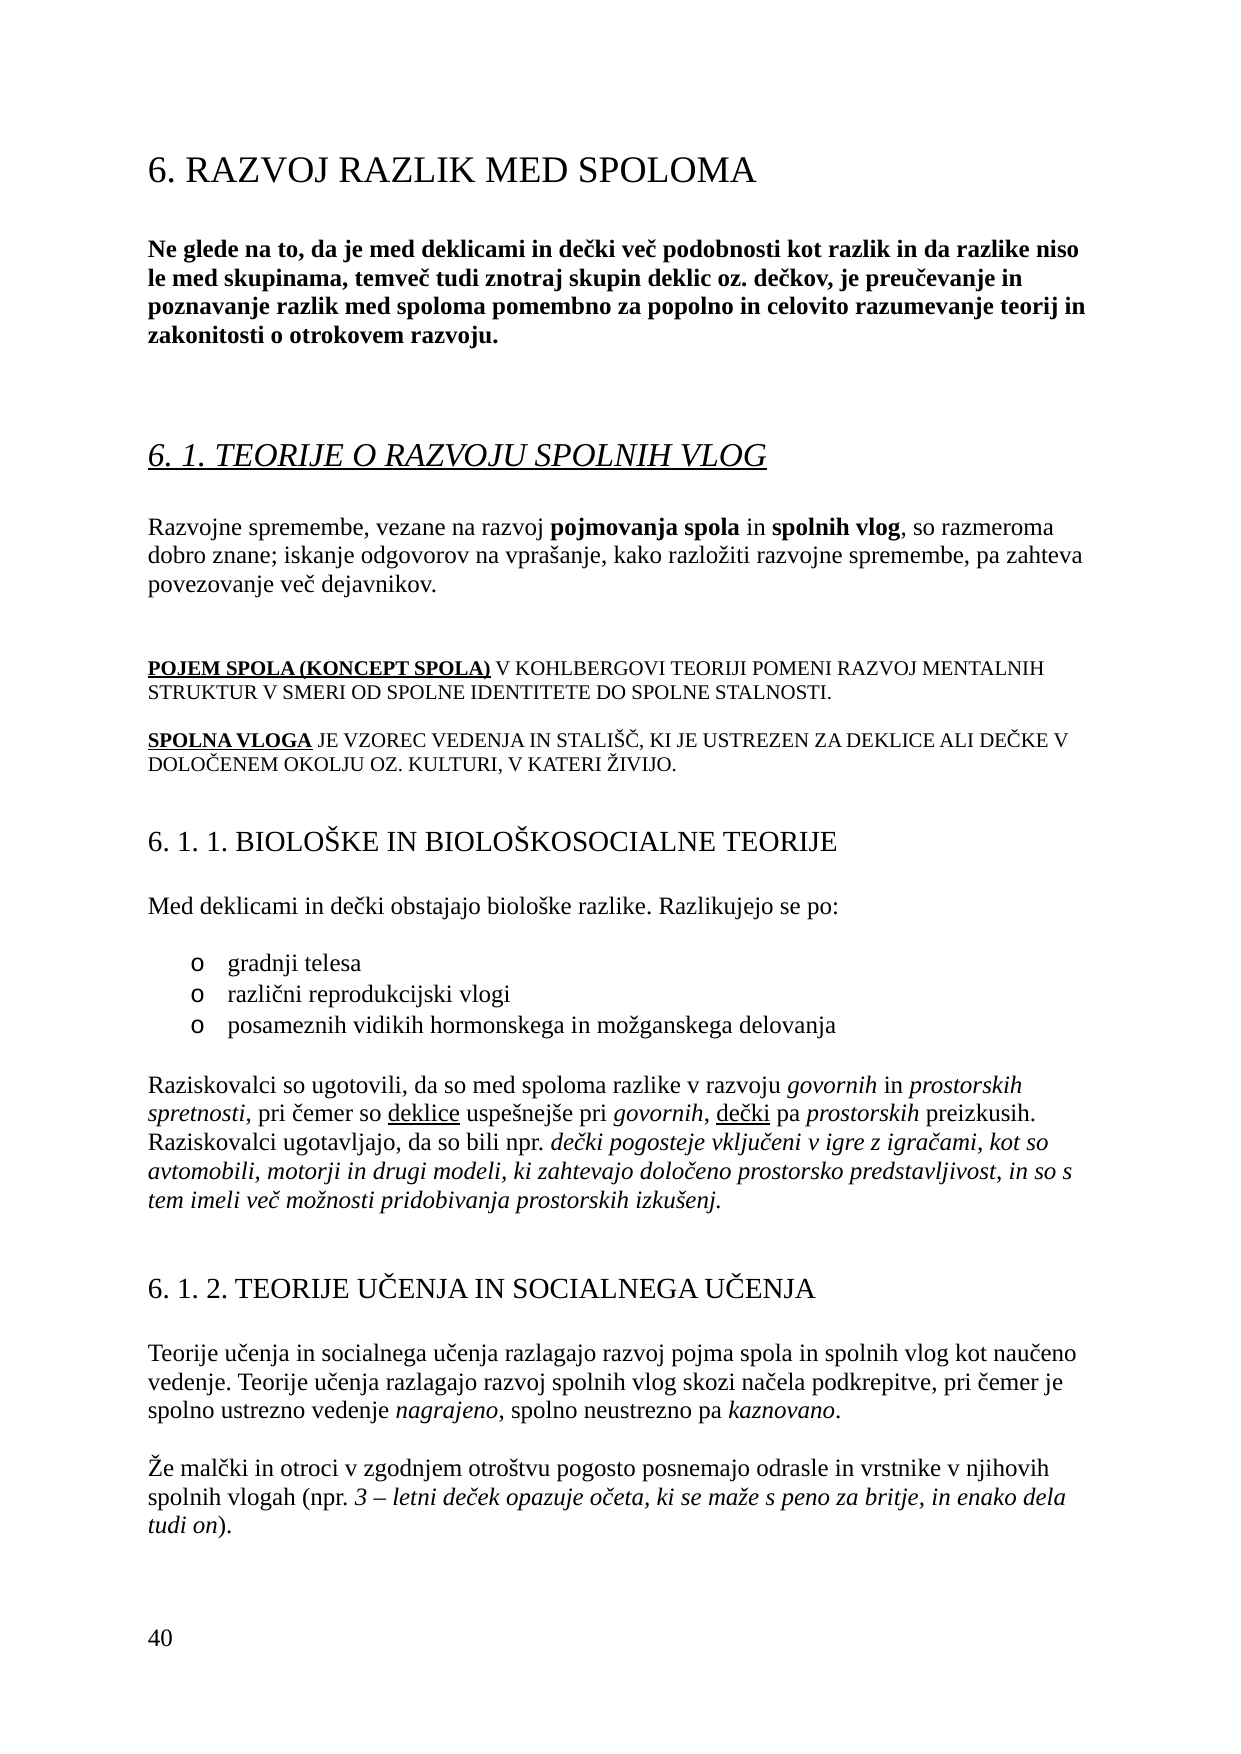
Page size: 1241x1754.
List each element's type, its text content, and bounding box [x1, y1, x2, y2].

text 6. 1. TEORIJE O RAZVOJU SPOLNIH VLOG [148, 435, 1093, 473]
text Raziskovalci ugotavljajo, da so bili npr. dečki pogosteje vključeni v igre z igračami, kot so avtomobili, motorji in drugi modeli, ki zahtevajo določeno prostorsko predstavljivost, in so s tem imeli več možnosti pridobivanja prostorskih izkušenj. [148, 1127, 1093, 1213]
text Med deklicami in dečki obstajajo biološke razlike. Razlikujejo se po: [148, 891, 1093, 920]
list različni reprodukcijski vlogi [190, 979, 1093, 1010]
text Teorije učenja in socialnega učenja razlagajo razvoj pojma spola in spolnih vlog kot naučeno vedenje. Teorije učenja razlagajo razvoj spolnih vlog skozi načela podkrepitve, pri čemer je spolno ustrezno vedenje nagrajeno, spolno neustrezno pa kaznovano. [148, 1338, 1093, 1424]
text Razvojne spremembe, vezane na razvoj pojmovanja spola in spolnih vlog, so razmeroma dobro znane; iskanje odgovorov na vprašanje, kako razložiti razvojne spremembe, pa zahteva povezovanje več dejavnikov. [148, 512, 1093, 598]
text Raziskovalci so ugotovili, da so med spoloma razlike v razvoju govornih in prostorskih spretnosti, pri čemer so deklice uspešnejše pri govornih, dečki pa prostorskih preizkusih. [148, 1070, 1093, 1127]
text POJEM SPOLA (KONCEPT SPOLA) V KOHLBERGOVI TEORIJI POMENI RAZVOJ MENTALNIH STRUKTUR V SMERI OD SPOLNE IDENTITETE DO SPOLNE STALNOSTI. [148, 656, 1093, 704]
text Ne glede na to, da je med deklicami in dečki več podobnosti kot razlik in da razlike niso le med skupinama, temveč tudi znotraj skupin deklic oz. dečkov, je preučevanje in poznavanje razlik med spoloma pomembno za popolno in celovito razumevanje teorij in zakonitosti o otrokovem razvoju. [148, 234, 1093, 349]
list posameznih vidikih hormonskega in možganskega delovanja [190, 1010, 1093, 1041]
text 6. RAZVOJ RAZLIK MED SPOLOMA [148, 148, 1093, 191]
text SPOLNA VLOGA JE VZOREC VEDENJA IN STALIŠČ, KI JE USTREZEN ZA DEKLICE ALI DEČKE V DOLOČENEM OKOLJU OZ. KULTURI, V KATERI ŽIVIJO. [148, 728, 1093, 776]
list gradnji telesa [190, 948, 1093, 979]
text Že malčki in otroci v zgodnjem otroštvu pogosto posnemajo odrasle in vrstnike v njihovih spolnih vlogah (npr. 3 – letni deček opazuje očeta, ki se maže s peno za britje, in enako dela tudi on). [148, 1453, 1093, 1539]
text 6. 1. 1. BIOLOŠKE IN BIOLOŠKOSOCIALNE TEORIJE [148, 824, 1093, 857]
text 6. 1. 2. TEORIJE UČENJA IN SOCIALNEGA UČENJA [148, 1271, 1093, 1304]
